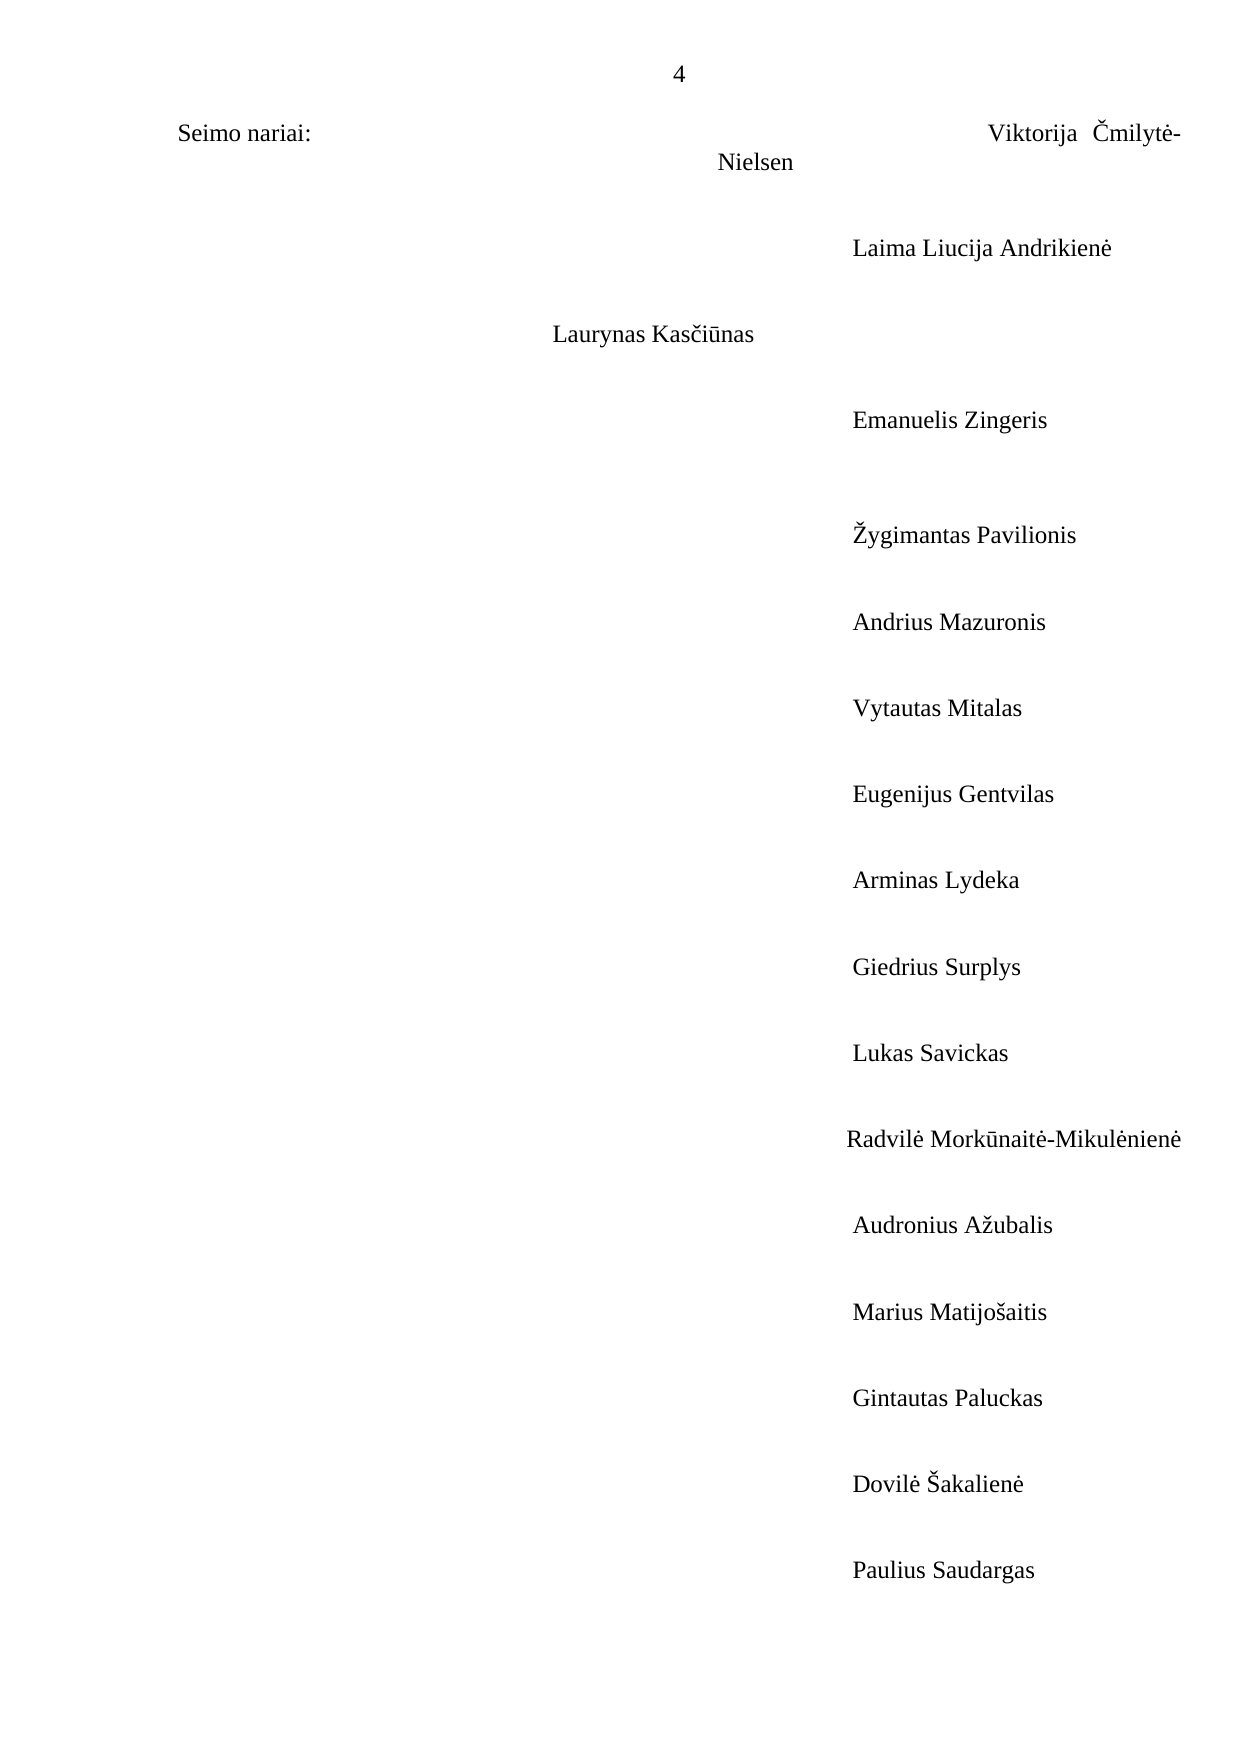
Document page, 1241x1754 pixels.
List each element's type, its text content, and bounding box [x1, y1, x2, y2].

text Marius Matijošaitis [717, 1297, 1181, 1326]
text Arminas Lydeka [717, 866, 1181, 894]
text Laurynas Kasčiūnas [177, 319, 1181, 348]
text Radvilė Morkūnaitė-Mikulėnienė [717, 1124, 1181, 1153]
text Vytautas Mitalas [717, 693, 1181, 722]
text Paulius Saudargas [717, 1556, 1181, 1584]
text Emanuelis Zingeris [717, 406, 1181, 521]
text Seimo nariai: Viktorija Čmilytė-Nielsen [177, 118, 1181, 176]
text Lukas Savickas [717, 1038, 1181, 1067]
text Žygimantas Pavilionis [717, 521, 1181, 549]
text Audronius Ažubalis [717, 1211, 1181, 1239]
text Laima Liucija Andrikienė [717, 233, 1181, 262]
text Andrius Mazuronis [717, 607, 1181, 636]
text Giedrius Surplys [717, 952, 1181, 981]
text Dovilė Šakalienė [717, 1469, 1181, 1498]
text Eugenijus Gentvilas [717, 779, 1181, 808]
text Gintautas Paluckas [717, 1383, 1181, 1412]
